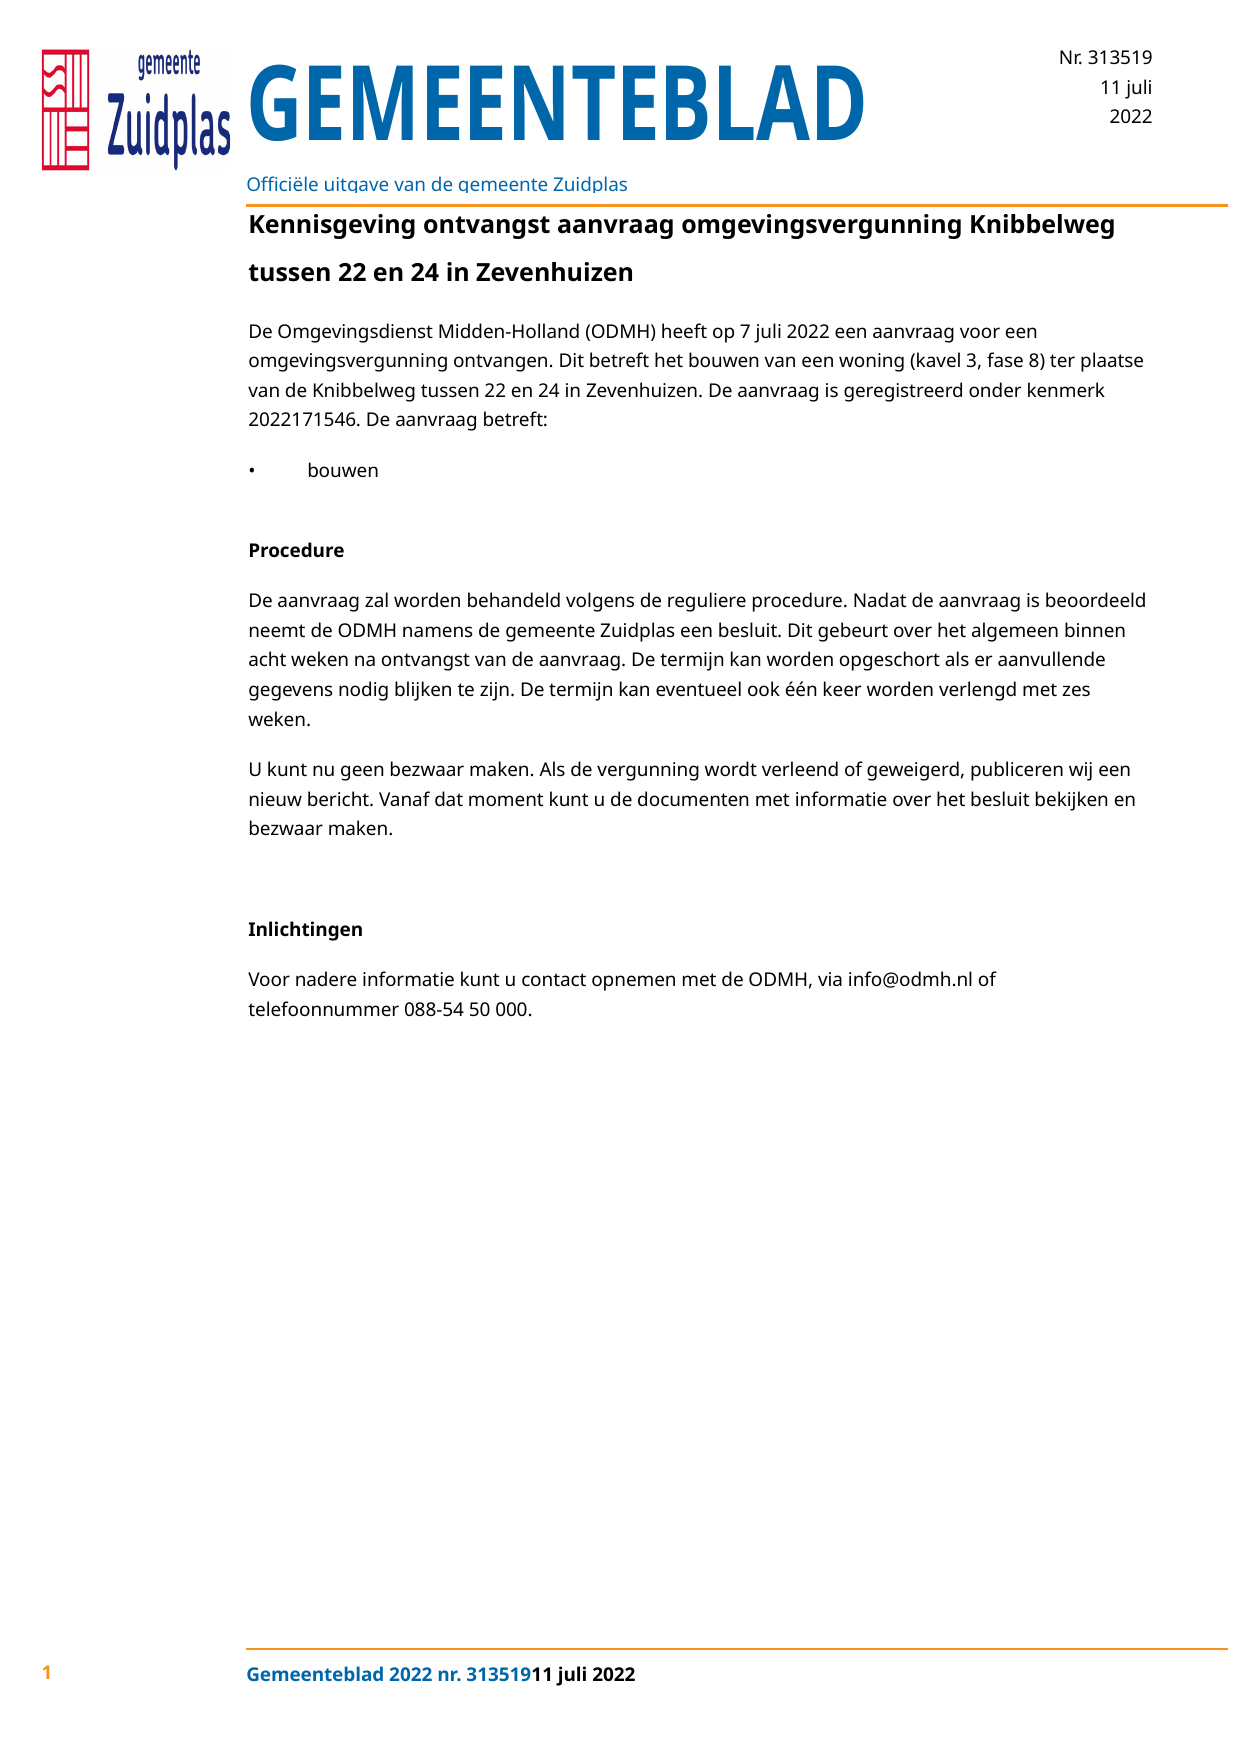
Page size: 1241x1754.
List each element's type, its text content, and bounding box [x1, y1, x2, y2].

text Inlichtingen [248, 916, 1152, 942]
text Procedure [248, 537, 1152, 563]
text De Omgevingsdienst Midden-Holland (ODMH) heeft op 7 juli 2022 een aanvraag voor een omgevingsvergunning ontvangen. Dit betreft het bouwen van een woning (kavel 3, fase 8) ter plaatse van de Knibbelweg tussen 22 en 24 in Zevenhuizen. De aanvraag is geregistreerd onder kenmerk 2022171546. De aanvraag betreft: [248, 318, 1152, 432]
text U kunt nu geen bezwaar maken. Als de vergunning wordt verleend of geweigerd, publiceren wij een nieuw bericht. Vanaf dat moment kunt u de documenten met informatie over het besluit bekijken en bezwaar maken. [248, 756, 1152, 841]
picture [41, 47, 231, 172]
text De aanvraag zal worden behandeld volgens de reguliere procedure. Nadat de aanvraag is beoordeeld neemt de ODMH namens de gemeente Zuidplas een besluit. Dit gebeurt over het algemeen binnen acht weken na ontvangst van de aanvraag. De termijn kan worden opgeschort als er aanvullende gegevens nodig blijken te zijn. De termijn kan eventueel ook één keer worden verlengd met zes weken. [248, 587, 1152, 732]
text Voor nadere informatie kunt u contact opnemen met de ODMH, via info@odmh.nl of telefoonnummer 088-54 50 000. [248, 967, 1152, 1022]
list bouwen [248, 457, 1152, 483]
text Kennisgeving ontvangst aanvraag omgevingsvergunning Knibbelweg tussen 22 en 24 in Zevenhuizen [248, 207, 1152, 288]
